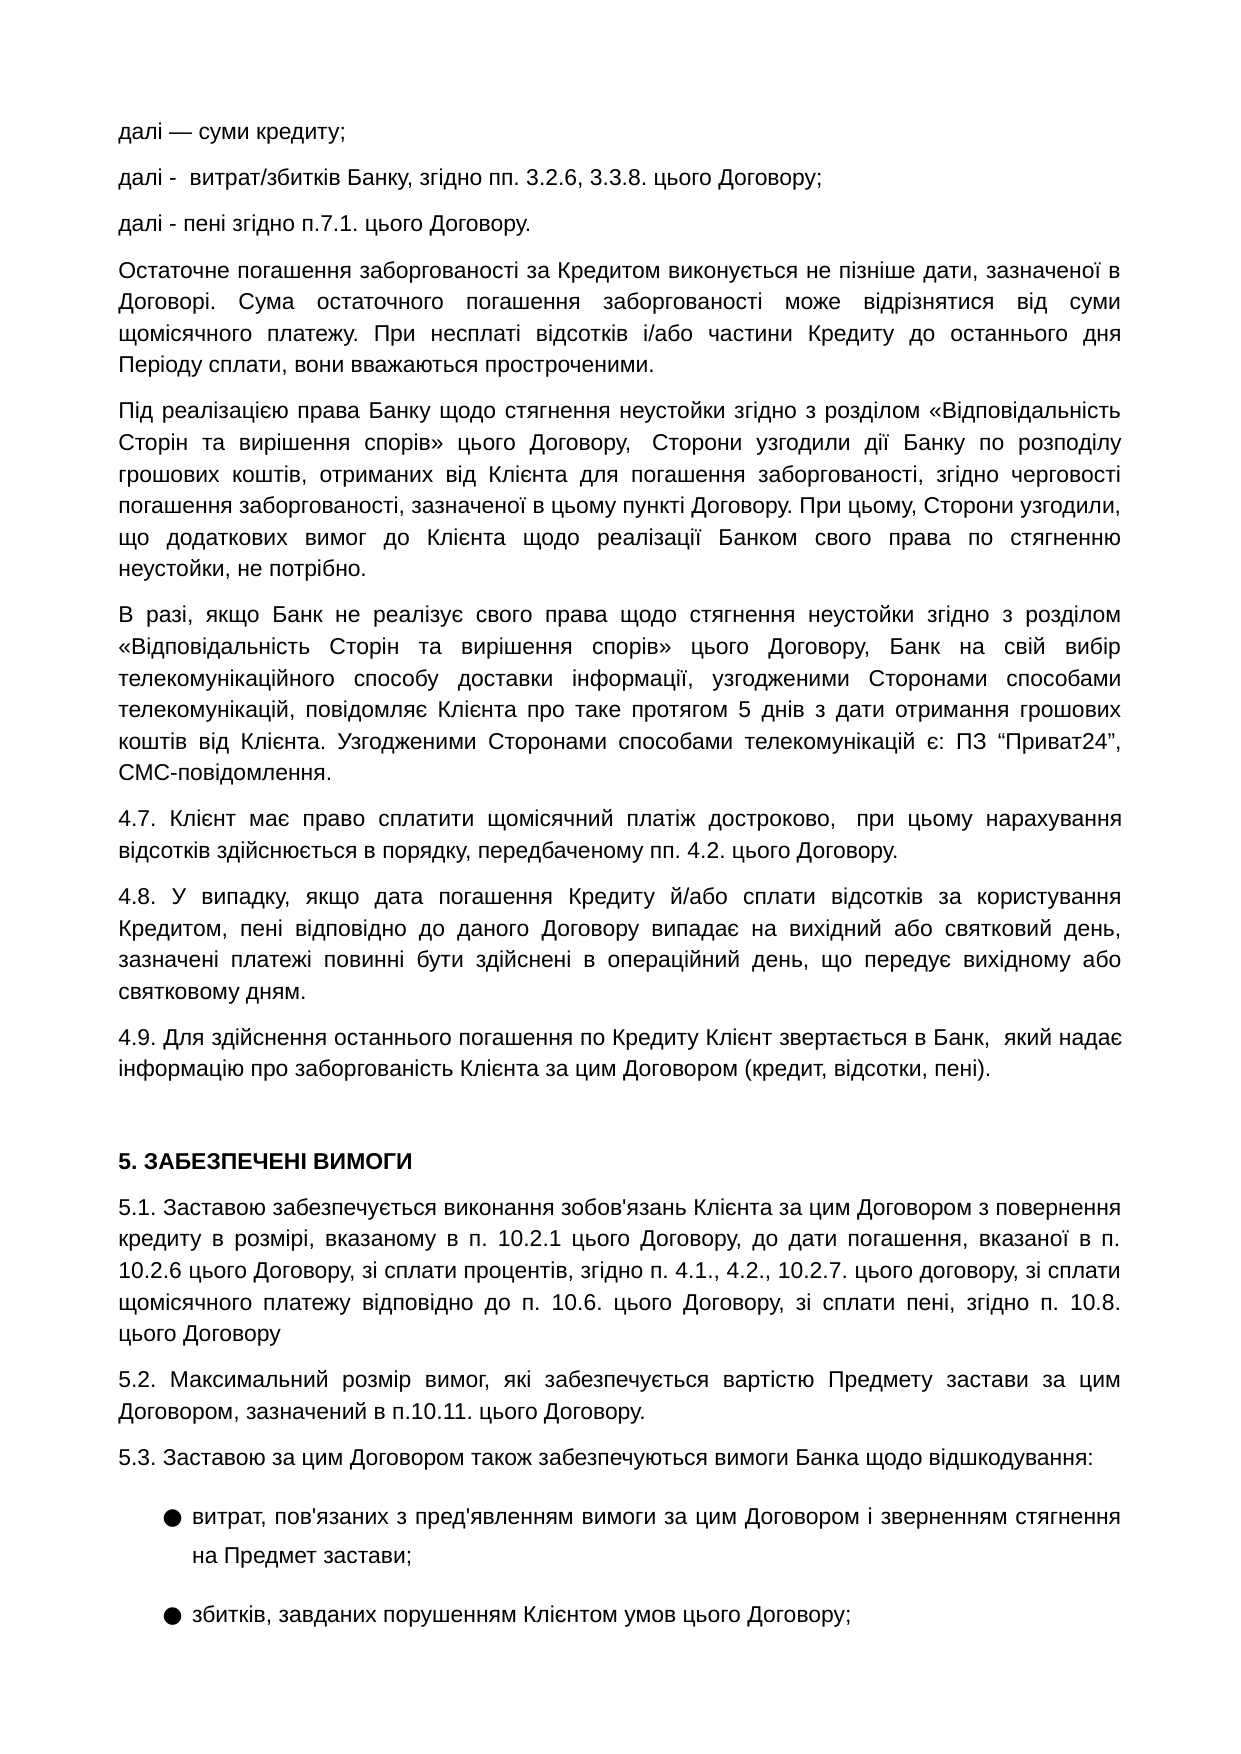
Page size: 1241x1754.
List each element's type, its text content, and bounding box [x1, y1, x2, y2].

list збитків, завданих порушенням Клієнтом умов цього Договору; [162, 1588, 1122, 1635]
text 4.8. У випадку, якщо дата погашення Кредиту й/або сплати відсотків за користування Кредитом, пені відповідно до даного Договору випадає на вихідний або святковий день, зазначені платежі повинні бути здійснені в операційний день, що передує вихідному або святковому дням. [118, 883, 1122, 1004]
text 4.7. Клієнт має право сплатити щомісячний платіж достроково, при цьому нарахування відсотків здійснюється в порядку, передбаченому пп. 4.2. цього Договору. [118, 805, 1122, 863]
text 5. ЗАБЕЗПЕЧЕНІ ВИМОГИ [118, 1148, 1122, 1174]
text 5.2. Максимальний розмір вимог, які забезпечується вартістю Предмету застави за цим Договором, зазначений в п.10.11. цього Договору. [118, 1366, 1122, 1424]
text далі - витрат/збитків Банку, згідно пп. 3.2.6, 3.3.8. цього Договору; [118, 164, 1122, 191]
text Під реалізацією права Банку щодо стягнення неустойки згідно з розділом «Відповідальність Сторін та вирішення спорів» цього Договору, Сторони узгодили дії Банку по розподілу грошових коштів, отриманих від Клієнта для погашення заборгованості, згідно черговості погашення заборгованості, зазначеної в цьому пункті Договору. При цьому, Сторони узгодили, що додаткових вимог до Клієнта щодо реалізації Банком свого права по стягненню неустойки, не потрібно. [118, 397, 1122, 582]
text далі - пені згідно п.7.1. цього Договору. [118, 210, 1122, 237]
text В разі, якщо Банк не реалізує свого права щодо стягнення неустойки згідно з розділом «Відповідальність Сторін та вирішення спорів» цього Договору, Банк на свій вибір телекомунікаційного способу доставки інформації, узгодженими Сторонами способами телекомунікацій, повідомляє Клієнта про таке протягом 5 днів з дати отримання грошових коштів від Клієнта. Узгодженими Сторонами способами телекомунікацій є: ПЗ “Приват24”, СМС-повідомлення. [118, 601, 1122, 786]
text 5.1. Заставою забезпечується виконання зобов'язань Клієнта за цим Договором з повернення кредиту в розмірі, вказаному в п. 10.2.1 цього Договору, до дати погашення, вказаної в п. 10.2.6 цього Договору, зі сплати процентів, згідно п. 4.1., 4.2., 10.2.7. цього договору, зі сплати щомісячного платежу відповідно до п. 10.6. цього Договору, зі сплати пені, згідно п. 10.8. цього Договору [118, 1194, 1122, 1346]
text далі — суми кредиту; [118, 118, 1122, 144]
list витрат, пов'язаних з пред'явленням вимоги за цим Договором і зверненням стягнення на Предмет застави; [162, 1490, 1122, 1569]
text 5.3. Заставою за цим Договором також забезпечуються вимоги Банка щодо відшкодування: [118, 1444, 1122, 1470]
text 4.9. Для здійснення останнього погашення по Кредиту Клієнт звертається в Банк, який надає інформацію про заборгованість Клієнта за цим Договором (кредит, відсотки, пені). [118, 1024, 1122, 1082]
text Остаточне погашення заборгованості за Кредитом виконується не пізніше дати, зазначеної в Договорі. Сума остаточного погашення заборгованості може відрізнятися від суми щомісячного платежу. При несплаті відсотків і/або частини Кредиту до останнього дня Періоду сплати, вони вважаються простроченими. [118, 257, 1122, 378]
